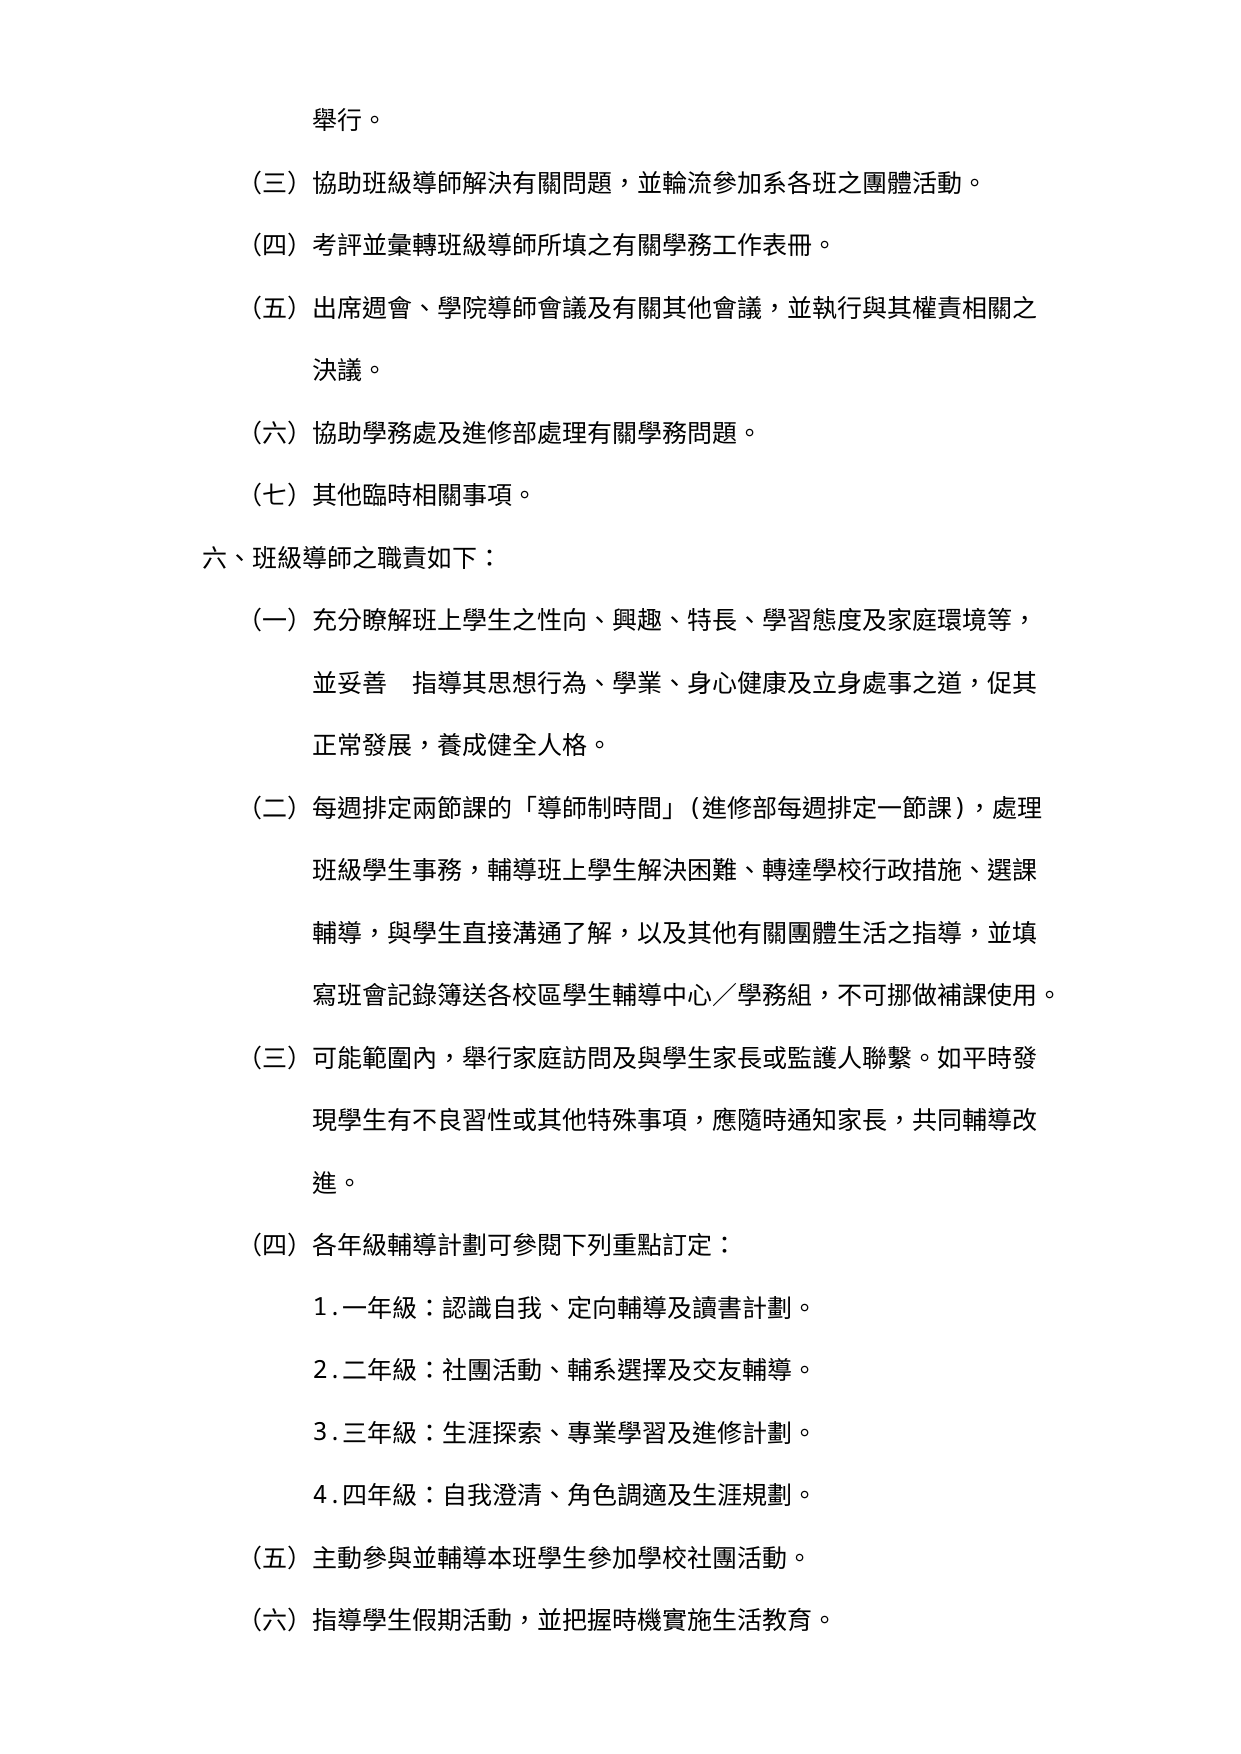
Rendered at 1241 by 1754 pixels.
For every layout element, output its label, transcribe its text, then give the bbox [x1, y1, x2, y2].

text （七）其他臨時相關事項。 [187, 452, 1053, 514]
text 3.三年級：生涯探索、專業學習及進修計劃。 [287, 1389, 1053, 1452]
text （四）考評並彙轉班級導師所填之有關學務工作表冊。 [187, 202, 1053, 264]
text 舉行。 [237, 77, 1053, 139]
text （五）主動參與並輔導本班學生參加學校社團活動。 [187, 1514, 1053, 1577]
text （六）指導學生假期活動，並把握時機實施生活教育。 [187, 1577, 1053, 1639]
text （五）出席週會、學院導師會議及有關其他會議，並執行與其權責相關之決議。 [237, 264, 1053, 389]
text （三）可能範圍內，舉行家庭訪問及與學生家長或監護人聯繫。如平時發現學生有不良習性或其他特殊事項，應隨時通知家長，共同輔導改進。 [237, 1014, 1053, 1202]
text 2.二年級：社團活動、輔系選擇及交友輔導。 [287, 1327, 1053, 1389]
text （二）每週排定兩節課的「導師制時間」(進修部每週排定一節課)，處理班級學生事務，輔導班上學生解決困難、轉達學校行政措施、選課輔導，與學生直接溝通了解，以及其他有關團體生活之指導，並填寫班會記錄簿送各校區學生輔導中心／學務組，不可挪做補課使用。 [237, 764, 1053, 1014]
text 1.一年級：認識自我、定向輔導及讀書計劃。 [287, 1264, 1053, 1327]
text （三）協助班級導師解決有關問題，並輪流參加系各班之團體活動。 [187, 139, 1053, 202]
text 六、班級導師之職責如下： [187, 514, 1053, 577]
text （四）各年級輔導計劃可參閱下列重點訂定： [187, 1202, 1053, 1264]
text （一）充分瞭解班上學生之性向、興趣、特長、學習態度及家庭環境等，並妥善 指導其思想行為、學業、身心健康及立身處事之道，促其正常發展，養成健全人格。 [237, 577, 1053, 764]
text 4.四年級：自我澄清、角色調適及生涯規劃。 [287, 1452, 1053, 1514]
text （六）協助學務處及進修部處理有關學務問題。 [187, 389, 1053, 452]
